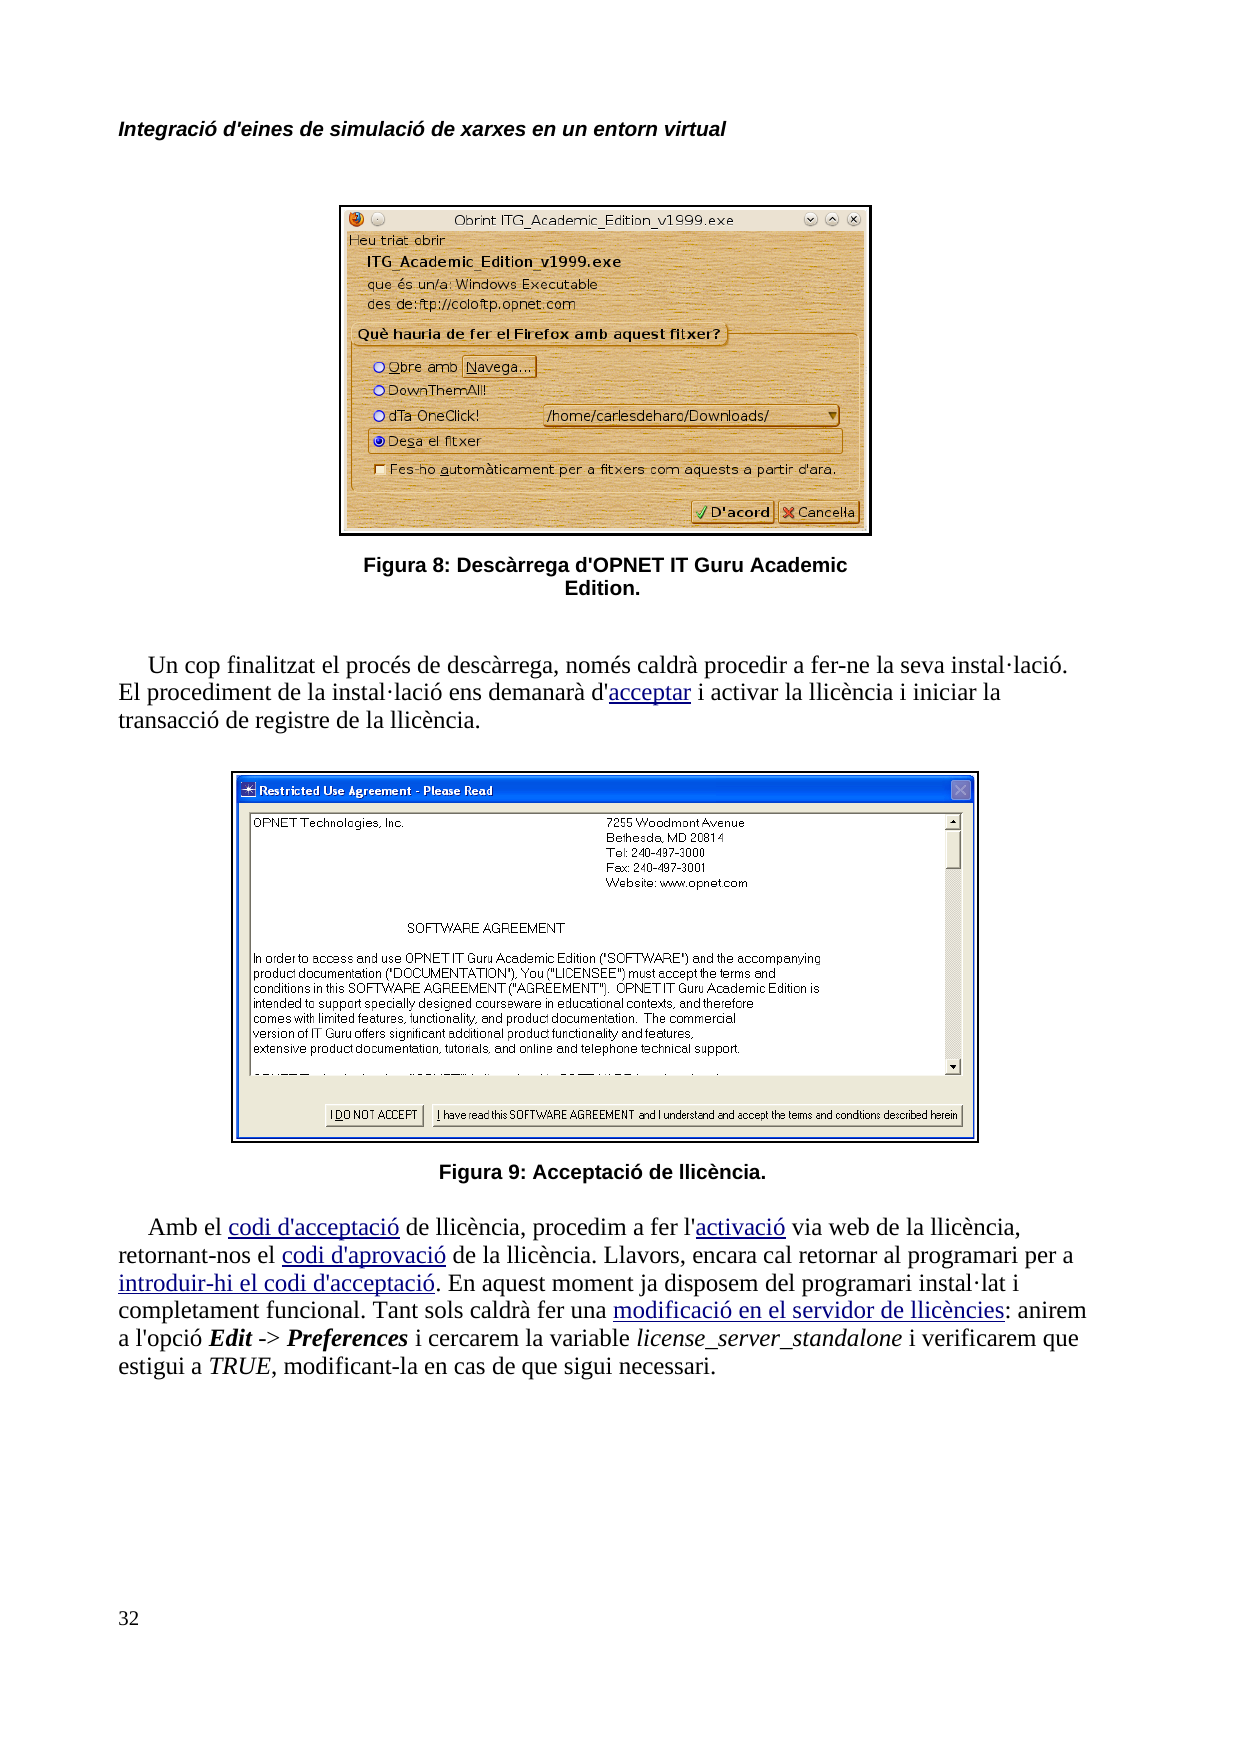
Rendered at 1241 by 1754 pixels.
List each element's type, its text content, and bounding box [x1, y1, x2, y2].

text Figura 9: Acceptació de llicència. [231, 1143, 979, 1184]
text Un cop finalitzat el procés de descàrrega, només caldrà procedir a fer-ne la seva instal·lació. El procediment de la instal·lació ens demanarà d'acceptar i activar la llicència i iniciar la transacció de registre de la llicència. [118, 651, 1093, 734]
text [341, 207, 869, 533]
text Amb el codi d'acceptació de llicència, procedim a fer l'activació via web de la llicència, retornant-nos el codi d'aprovació de la llicència. Llavors, encara cal retornar al programari per a introduir-hi el codi d'acceptació. En aquest moment ja disposem del programari instal·lat i completament funcional. Tant sols caldrà fer una modificació en el servidor de llicències: anirem a l'opció Edit -> Preferences i cercarem la variable license_server_standalone i verificarem que estigui a TRUE, modificant-la en cas de que sigui necessari. [118, 746, 1093, 1380]
text Figura 8: Descàrrega d'OPNET IT Guru Academic Edition. [339, 536, 872, 600]
picture [236, 775, 975, 1139]
picture [343, 210, 867, 531]
text [233, 773, 977, 1141]
